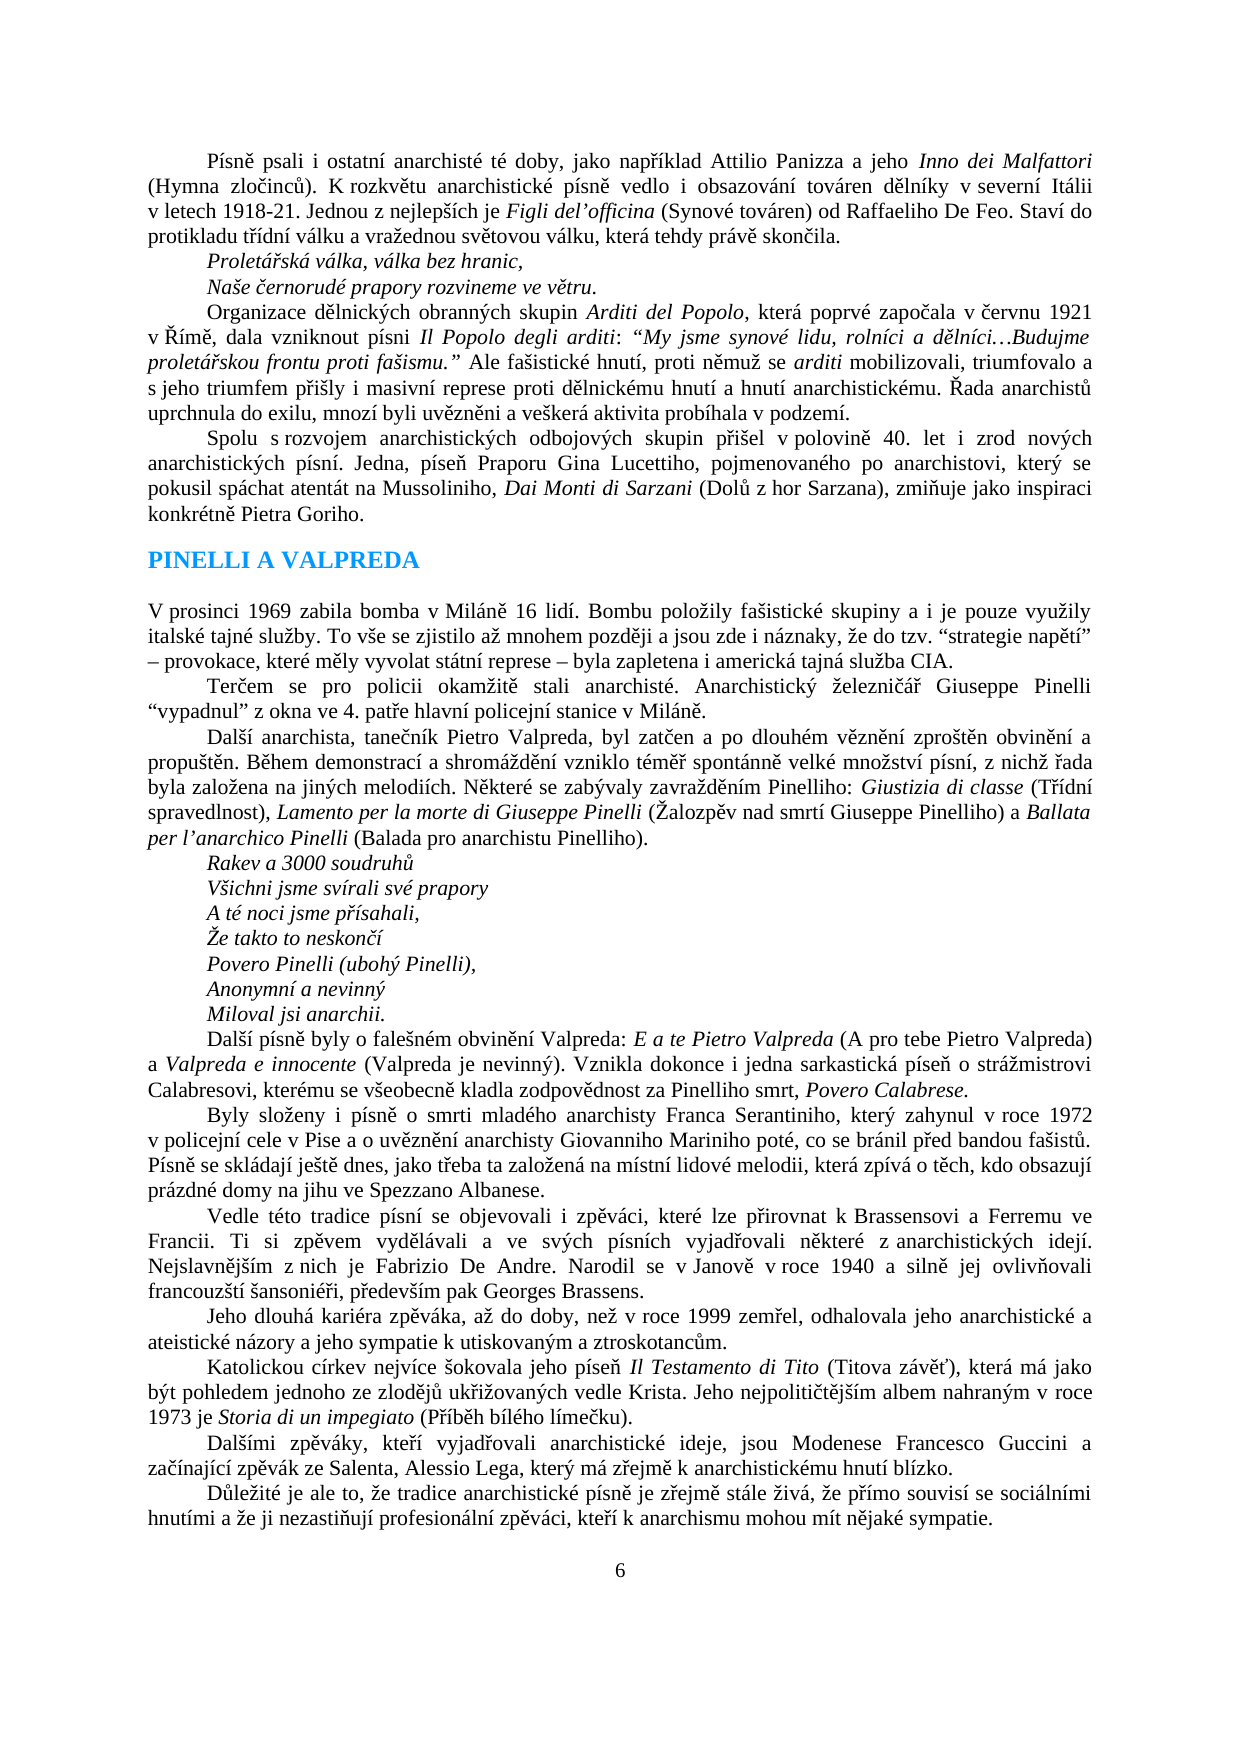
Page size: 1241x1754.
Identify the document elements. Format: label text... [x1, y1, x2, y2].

text Terčem se pro policii okamžitě stali anarchisté. Anarchistický železničář Giuseppe Pinelli “vypadnul” z okna ve 4. patře hlavní policejní stanice v Miláně. [148, 673, 1093, 724]
text Katolickou církev nejvíce šokovala jeho píseň Il Testamento di Tito (Titova závěť), která má jako být pohledem jednoho ze zlodějů ukřižovaných vedle Krista. Jeho nejpolitičtějším albem nahraným v roce 1973 je Storia di un impegiato (Příběh bílého límečku). [148, 1354, 1093, 1429]
text Byly složeny i písně o smrti mladého anarchisty Franca Serantiniho, který zahynul v roce 1972 v policejní cele v Pise a o uvěznění anarchisty Giovanniho Mariniho poté, co se bránil před bandou fašistů. Písně se skládají ještě dnes, jako třeba ta založená na místní lidové melodii, která zpívá o těch, kdo obsazují prázdné domy na jihu ve Spezzano Albanese. [148, 1102, 1093, 1203]
text Povero Pinelli (ubohý Pinelli), [148, 951, 1093, 976]
text Proletářská válka, válka bez hranic, [148, 248, 1093, 274]
subtitle PINELLI A VALPREDA [148, 545, 1093, 574]
text Písně psali i ostatní anarchisté té doby, jako například Attilio Panizza a jeho Inno dei Malfattori (Hymna zločinců). K rozkvětu anarchistické písně vedlo i obsazování továren dělníky v severní Itálii v letech 1918-21. Jednou z nejlepších je Figli del’officina (Synové továren) od Raffaeliho De Feo. Staví do protikladu třídní válku a vražednou světovou válku, která tehdy právě skončila. [148, 148, 1093, 248]
text Další anarchista, tanečník Pietro Valpreda, byl zatčen a po dlouhém věznění zproštěn obvinění a propuštěn. Během demonstrací a shromáždění vzniklo téměř spontánně velké množství písní, z nichž řada byla založena na jiných melodiích. Některé se zabývaly zavražděním Pinelliho: Giustizia di classe (Třídní spravedlnost), Lamento per la morte di Giuseppe Pinelli (Žalozpěv nad smrtí Giuseppe Pinelliho) a Ballata per l’anarchico Pinelli (Balada pro anarchistu Pinelliho). [148, 724, 1093, 850]
text Další písně byly o falešném obvinění Valpreda: E a te Pietro Valpreda (A pro tebe Pietro Valpreda) a Valpreda e innocente (Valpreda je nevinný). Vznikla dokonce i jedna sarkastická píseň o strážmistrovi Calabresovi, kterému se všeobecně kladla zodpovědnost za Pinelliho smrt, Povero Calabrese. [148, 1026, 1093, 1102]
text Jeho dlouhá kariéra zpěváka, až do doby, než v roce 1999 zemřel, odhalovala jeho anarchistické a ateistické názory a jeho sympatie k utiskovaným a ztroskotancům. [148, 1303, 1093, 1354]
text Dalšími zpěváky, kteří vyjadřovali anarchistické ideje, jsou Modenese Francesco Guccini a začínající zpěvák ze Salenta, Alessio Lega, který má zřejmě k anarchistickému hnutí blízko. [148, 1429, 1093, 1480]
text Anonymní a nevinný [148, 976, 1093, 1001]
text Naše černorudé prapory rozvineme ve větru. [148, 274, 1093, 299]
text Spolu s rozvojem anarchistických odbojových skupin přišel v polovině 40. let i zrod nových anarchistických písní. Jedna, píseň Praporu Gina Lucettiho, pojmenovaného po anarchistovi, který se pokusil spáchat atentát na Mussoliniho, Dai Monti di Sarzani (Dolů z hor Sarzana), zmiňuje jako inspiraci konkrétně Pietra Goriho. [148, 425, 1093, 526]
text V prosinci 1969 zabila bomba v Miláně 16 lidí. Bombu položily fašistické skupiny a i je pouze využily italské tajné služby. To vše se zjistilo až mnohem později a jsou zde i náznaky, že do tzv. “strategie napětí” – provokace, které měly vyvolat státní represe – byla zapletena i americká tajná služba CIA. [148, 598, 1093, 673]
text Miloval jsi anarchii. [148, 1001, 1093, 1026]
text Důležité je ale to, že tradice anarchistické písně je zřejmě stále živá, že přímo souvisí se sociálními hnutími a že ji nezastiňují profesionální zpěváci, kteří k anarchismu mohou mít nějaké sympatie. [148, 1480, 1093, 1530]
text A té noci jsme přísahali, [148, 900, 1093, 925]
text Všichni jsme svírali své prapory [148, 875, 1093, 900]
text Vedle této tradice písní se objevovali i zpěváci, které lze přirovnat k Brassensovi a Ferremu ve Francii. Ti si zpěvem vydělávali a ve svých písních vyjadřovali některé z anarchistických idejí. Nejslavnějším z nich je Fabrizio De Andre. Narodil se v Janově v roce 1940 a silně jej ovlivňovali francouzští šansoniéři, především pak Georges Brassens. [148, 1203, 1093, 1303]
text Organizace dělnických obranných skupin Arditi del Popolo, která poprvé započala v červnu 1921 v Římě, dala vzniknout písni Il Popolo degli arditi: “My jsme synové lidu, rolníci a dělníci…Budujme proletářskou frontu proti fašismu.” Ale fašistické hnutí, proti němuž se arditi mobilizovali, triumfovalo a s jeho triumfem přišly i masivní represe proti dělnickému hnutí a hnutí anarchistickému. Řada anarchistů uprchnula do exilu, mnozí byli uvězněni a veškerá aktivita probíhala v podzemí. [148, 299, 1093, 425]
text Že takto to neskončí [148, 925, 1093, 951]
subtitle Rakev a 3000 soudruhů [207, 850, 1093, 875]
